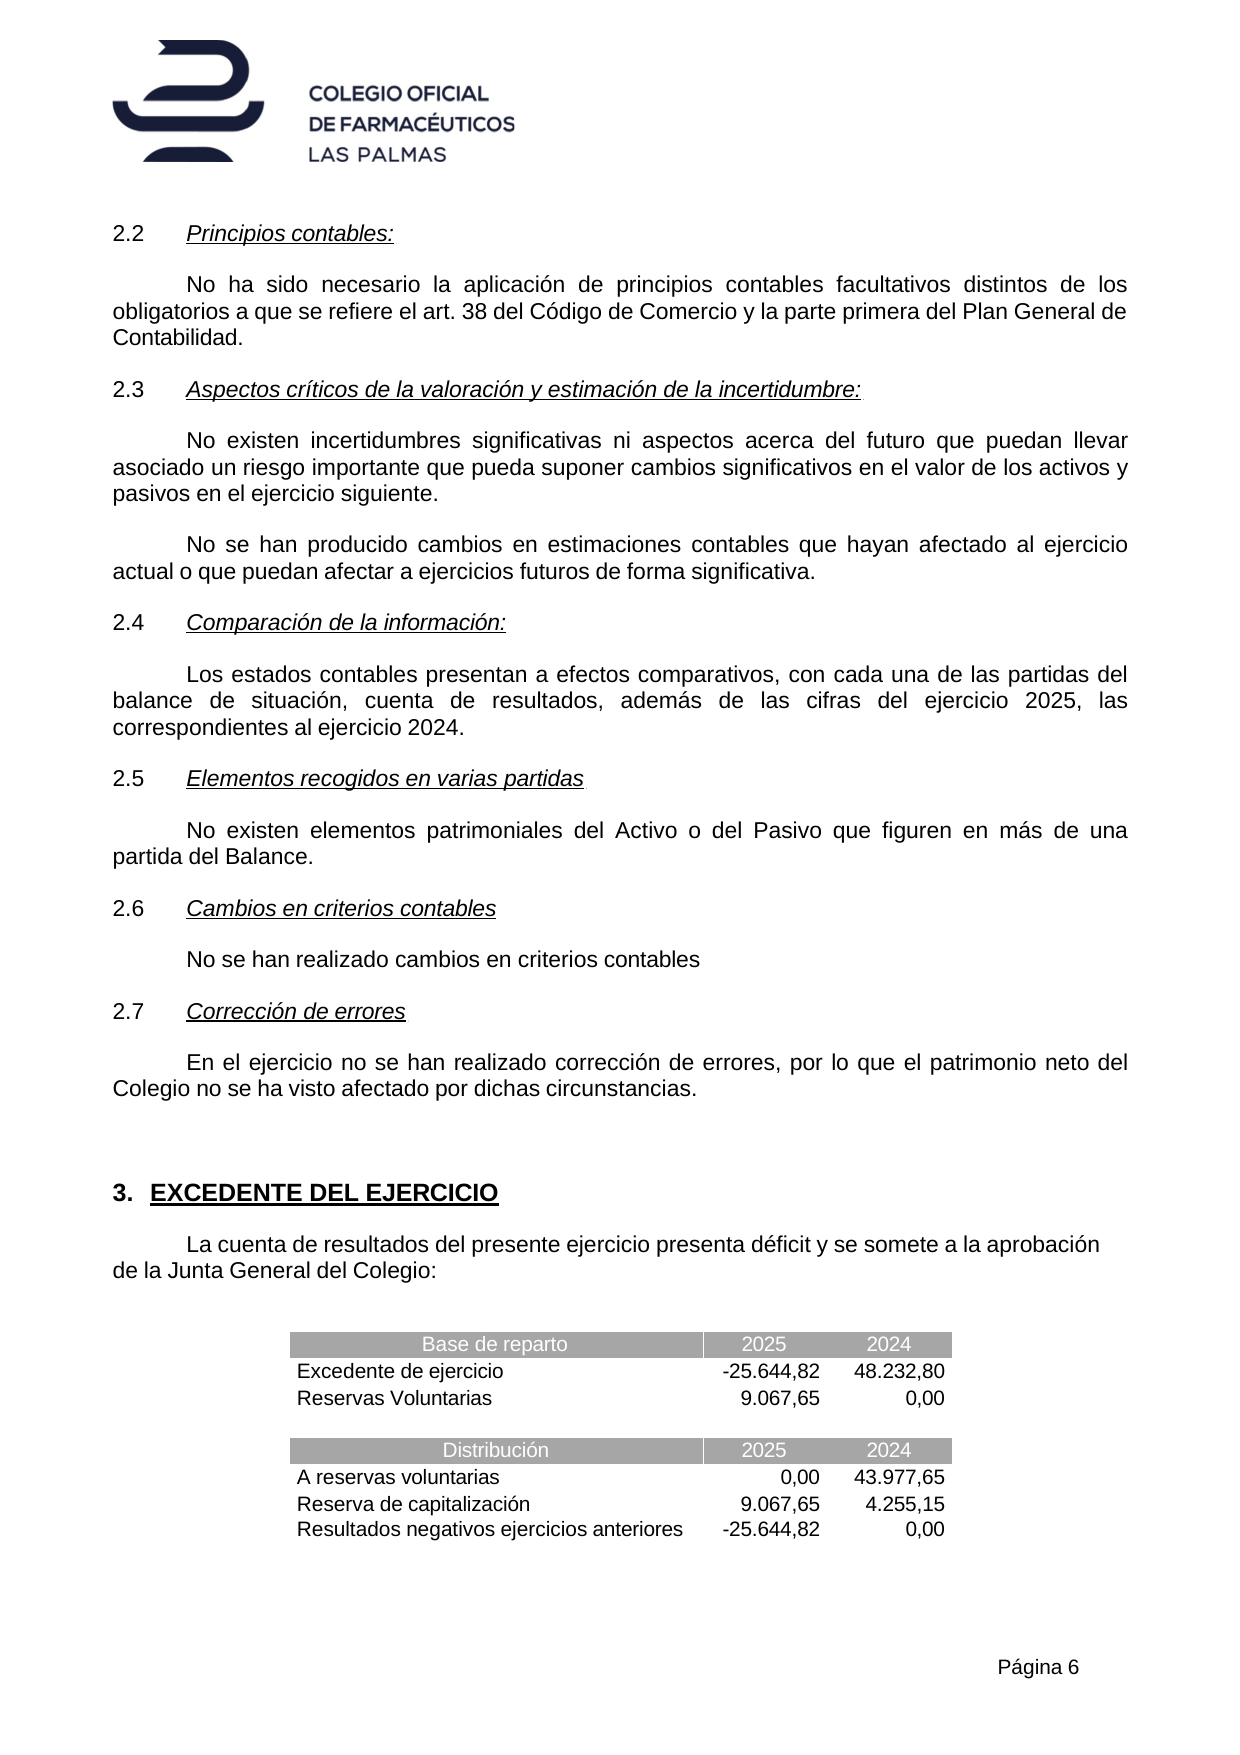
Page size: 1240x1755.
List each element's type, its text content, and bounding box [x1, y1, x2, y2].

text No existen elementos patrimoniales del Activo o del Pasivo que figuren en más de una partida del Balance. [112, 817, 1128, 869]
table_cell 2024 [836, 1438, 952, 1464]
table_cell 2025 [704, 1438, 836, 1464]
list Elementos recogidos en varias partidas [112, 765, 1181, 792]
list Corrección de errores [112, 998, 1181, 1024]
list Cambios en criterios contables [112, 895, 1181, 921]
table_cell 0,00 [704, 1465, 836, 1491]
list EXCEDENTE DEL EJERCICIO [112, 1178, 1181, 1207]
table_cell 4.255,15 [836, 1491, 952, 1518]
text No se han producido cambios en estimaciones contables que hayan afectado al ejercicio actual o que puedan afectar a ejercicios futuros de forma significativa. [112, 531, 1128, 584]
text La cuenta de resultados del presente ejercicio presenta déficit y se somete a la aprobación de la Junta General del Colegio: [112, 1231, 1123, 1284]
table_cell Excedente de ejercicio [290, 1359, 703, 1385]
list Principios contables: [112, 220, 1181, 246]
table_cell 48.232,80 [836, 1359, 952, 1385]
text En el ejercicio no se han realizado corrección de errores, por lo que el patrimonio neto del Colegio no se ha visto afectado por dichas circunstancias. [112, 1049, 1128, 1102]
table_cell Resultados negativos ejercicios anteriores [290, 1518, 703, 1543]
table_header 2024 [836, 1332, 952, 1358]
table_cell Reserva de capitalización [290, 1491, 703, 1518]
table_header Base de reparto [290, 1332, 703, 1358]
table_header 2025 [704, 1332, 836, 1358]
table_cell Reservas Voluntarias [290, 1385, 703, 1438]
table_cell -25.644,82 [704, 1518, 836, 1543]
table_cell 9.067,65 [704, 1385, 836, 1438]
text Los estados contables presentan a efectos comparativos, con cada una de las partidas del balance de situación, cuenta de resultados, además de las cifras del ejercicio 2025, las correspondientes al ejercicio 2024. [112, 661, 1129, 740]
text No se han realizado cambios en criterios contables [186, 946, 1181, 972]
table_cell 0,00 [836, 1385, 952, 1438]
text No ha sido necesario la aplicación de principios contables facultativos distintos de los obligatorios a que se refiere el art. 38 del Código de Comercio y la parte primera del Plan General de Contabilidad. [112, 271, 1128, 351]
table_cell A reservas voluntarias [290, 1465, 703, 1491]
list Aspectos críticos de la valoración y estimación de la incertidumbre: [112, 376, 1181, 402]
table_cell Distribución [290, 1438, 703, 1464]
list Comparación de la información: [112, 609, 1181, 636]
text No existen incertidumbres significativas ni aspectos acerca del futuro que puedan llevar asociado un riesgo importante que pueda suponer cambios significativos en el valor de los activos y pasivos en el ejercicio siguiente. [112, 427, 1128, 506]
table_cell 9.067,65 [704, 1491, 836, 1518]
table_cell 43.977,65 [836, 1465, 952, 1491]
table_cell -25.644,82 [704, 1359, 836, 1385]
table_cell 0,00 [836, 1518, 952, 1543]
